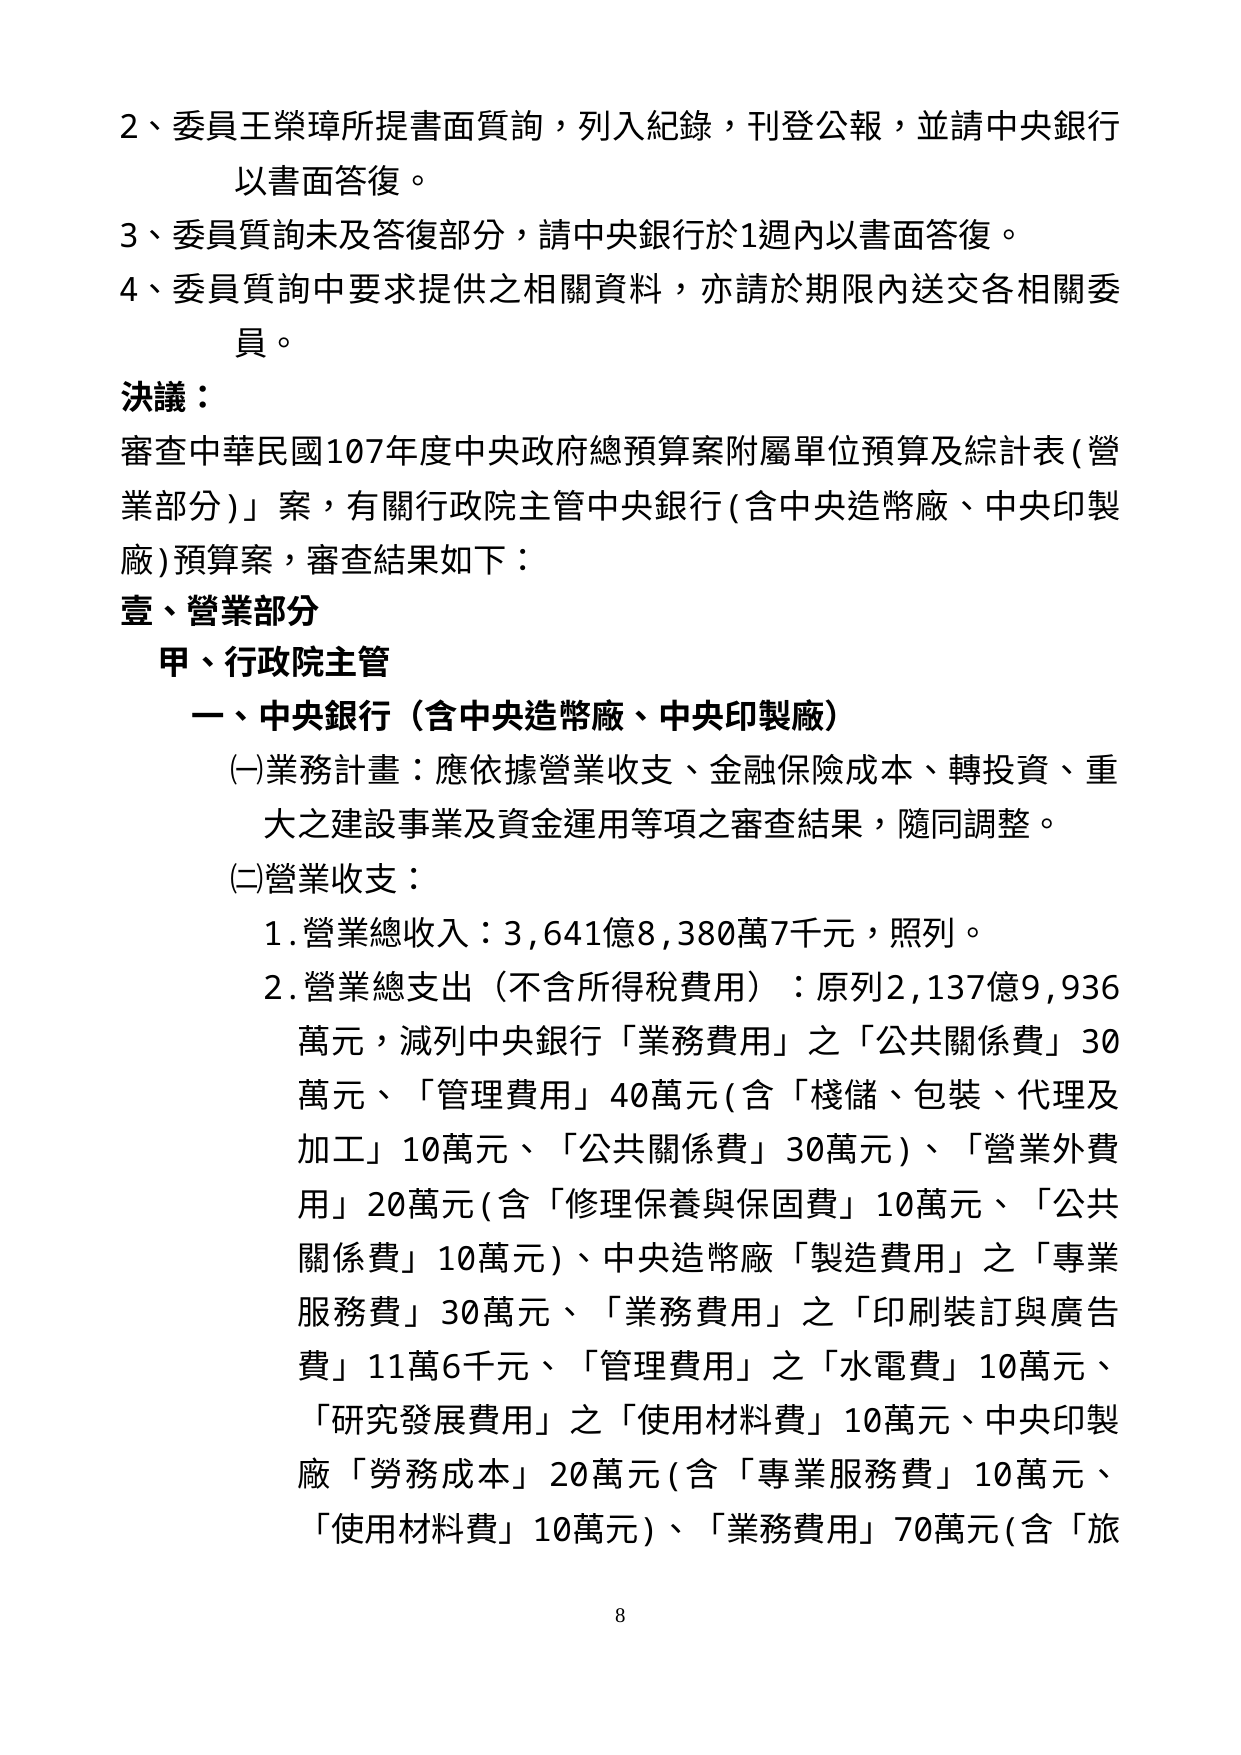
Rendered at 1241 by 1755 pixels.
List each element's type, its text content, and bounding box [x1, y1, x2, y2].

text 審查中華民國107年度中央政府總預算案附屬單位預算及綜計表(營業部分)」案，有關行政院主管中央銀行(含中央造幣廠、中央印製廠)預算案，審查結果如下： [120, 421, 1120, 583]
text ㈡營業收支： [231, 848, 1120, 902]
text 2.營業總支出（不含所得稅費用）：原列2,137億9,936萬元，減列中央銀行「業務費用」之「公共關係費」30萬元、「管理費用」40萬元(含「棧儲、包裝、代理及加工」10萬元、「公共關係費」30萬元)、「營業外費用」20萬元(含「修理保養與保固費」10萬元、「公共關係費」10萬元)、中央造幣廠「製造費用」之「專業服務費」30萬元、「業務費用」之「印刷裝訂與廣告費」11萬6千元、「管理費用」之「水電費」10萬元、「研究發展費用」之「使用材料費」10萬元、中央印製廠「勞務成本」20萬元(含「專業服務費」10萬元、「使用材料費」10萬元)、「業務費用」70萬元(含「旅 [263, 956, 1120, 1552]
list 委員王榮璋所提書面質詢，列入紀錄，刊登公報，並請中央銀行以書面答復。 [118, 96, 1120, 204]
text 決議： [120, 366, 1120, 421]
text 甲、行政院主管 [158, 633, 1120, 685]
list 委員質詢未及答復部分，請中央銀行於1週內以書面答復。 [118, 204, 1120, 258]
text 1.營業總收入：3,641億8,380萬7千元，照列。 [263, 902, 1120, 956]
text 壹、營業部分 [120, 583, 1120, 633]
text ㈠業務計畫：應依據營業收支、金融保險成本、轉投資、重大之建設事業及資金運用等項之審查結果，隨同調整。 [231, 739, 1120, 848]
text 一、中央銀行（含中央造幣廠、中央印製廠） [191, 685, 1120, 739]
list 委員質詢中要求提供之相關資料，亦請於期限內送交各相關委員。 [118, 258, 1120, 366]
